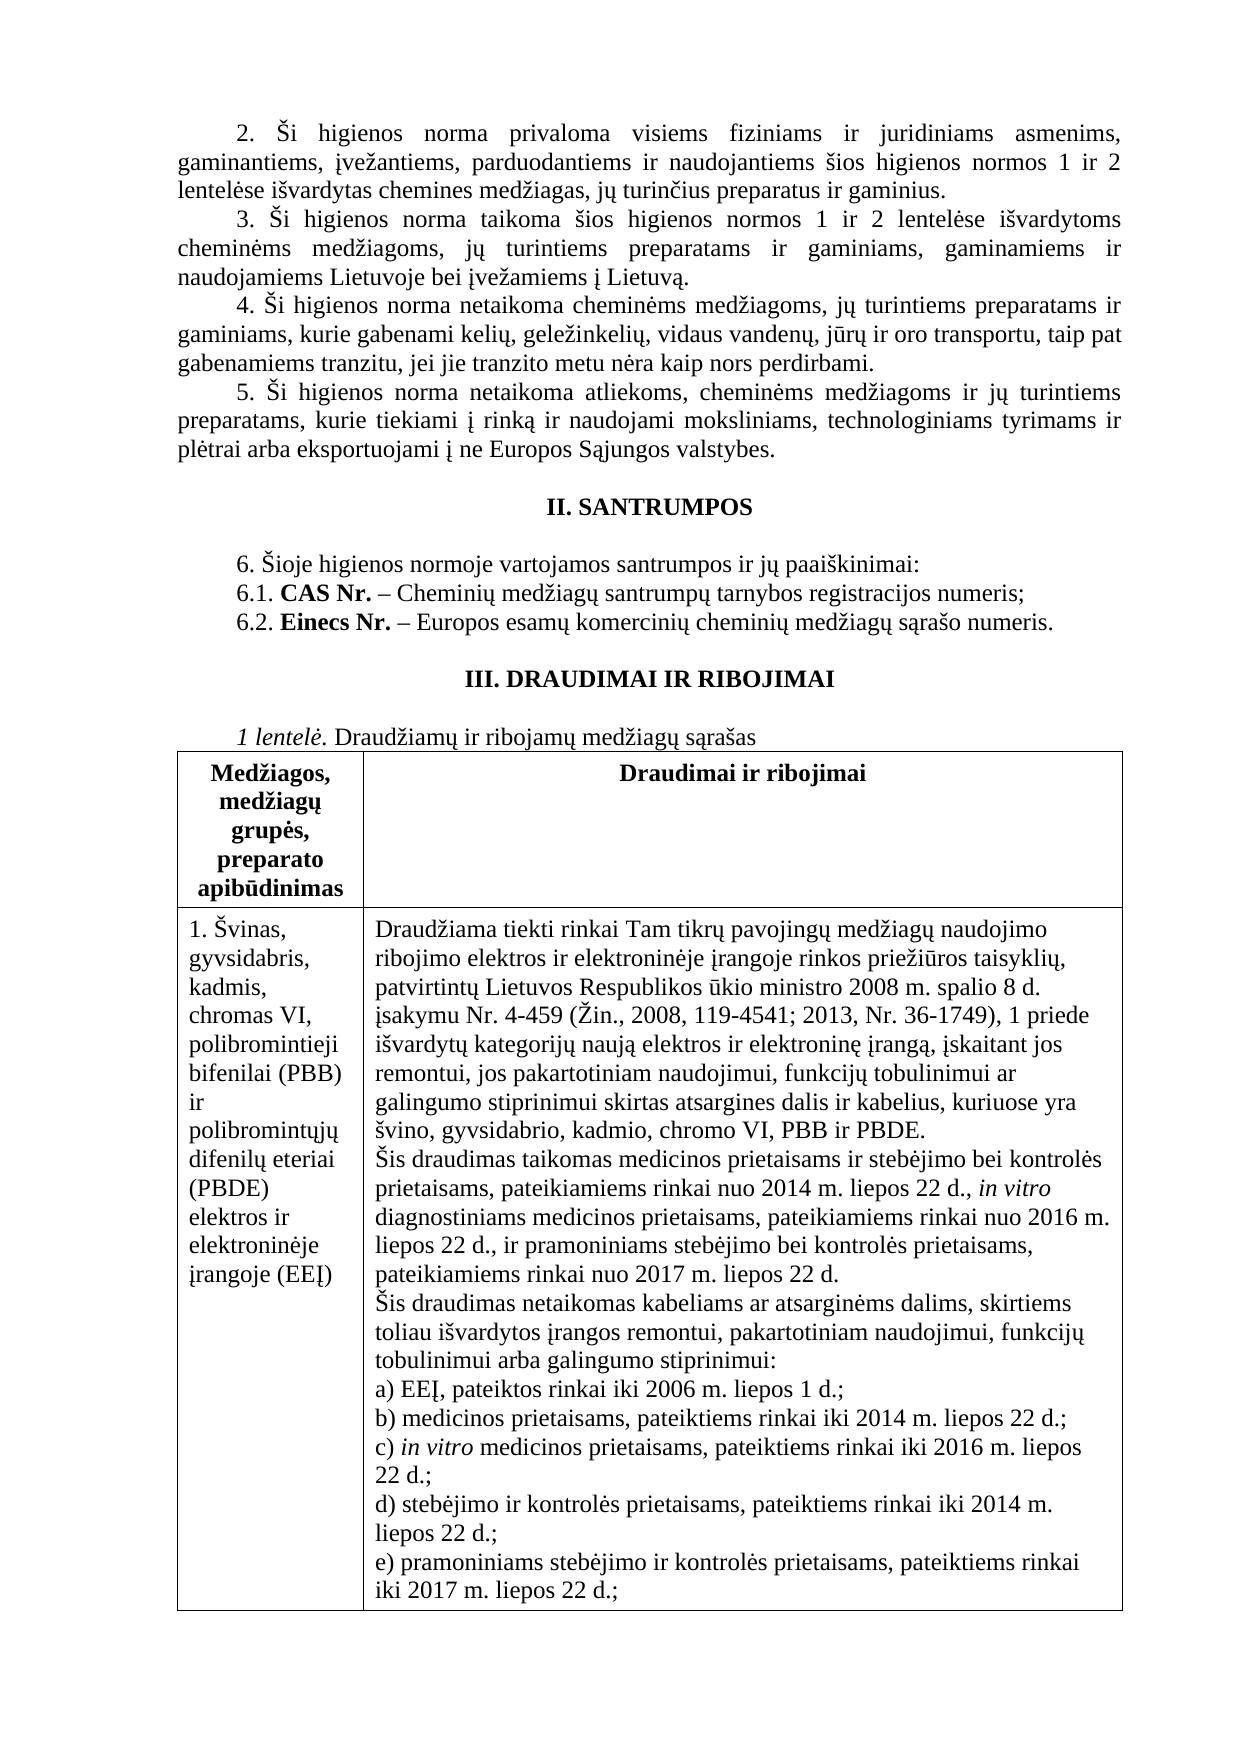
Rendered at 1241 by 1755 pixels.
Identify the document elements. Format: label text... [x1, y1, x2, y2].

text 6.2. Einecs Nr. – Europos esamų komercinių cheminių medžiagų sąrašo numeris. [177, 607, 1122, 636]
table_cell Draudžiama tiekti rinkai Tam tikrų pavojingų medžiagų naudojimo ribojimo elektros ir elektroninėje įrangoje rinkos priežiūros taisyklių, patvirtintų Lietuvos Respublikos ūkio ministro 2008 m. spalio 8 d. įsakymu Nr. 4-459 (Žin., 2008, 119-4541; 2013, Nr. 36-1749), 1 priede išvardytų kategorijų naują elektros ir elektroninę įrangą, įskaitant jos remontui, jos pakartotiniam naudojimui, funkcijų tobulinimui ar galingumo stiprinimui skirtas atsargines dalis ir kabelius, kuriuose yra švino, gyvsidabrio, kadmio, chromo VI, PBB ir PBDE. Šis draudimas taikomas medicinos prietaisams ir stebėjimo bei kontrolės prietaisams, pateikiamiems rinkai nuo 2014 m. liepos 22 d., in vitro diagnostiniams medicinos prietaisams, pateikiamiems rinkai nuo 2016 m. liepos 22 d., ir pramoniniams stebėjimo bei kontrolės prietaisams, pateikiamiems rinkai nuo 2017 m. liepos 22 d. Šis draudimas netaikomas kabeliams ar atsarginėms dalims, skirtiems toliau išvardytos įrangos remontui, pakartotiniam naudojimui, funkcijų tobulinimui arba galingumo stiprinimui: a) EEĮ, pateiktos rinkai iki 2006 m. liepos 1 d.; b) medicinos prietaisams, pateiktiems rinkai iki 2014 m. liepos 22 d.; c) in vitro medicinos prietaisams, pateiktiems rinkai iki 2016 m. liepos 22 d.; d) stebėjimo ir kontrolės prietaisams, pateiktiems rinkai iki 2014 m. liepos 22 d.; e) pramoniniams stebėjimo ir kontrolės prietaisams, pateiktiems rinkai iki 2017 m. liepos 22 d.; [364, 908, 1122, 1610]
text II. SANTRUMPOS [177, 492, 1122, 521]
text III. Draudimai ir ribojimai [177, 664, 1122, 693]
text 3. Ši higienos norma taikoma šios higienos normos 1 ir 2 lentelėse išvardytoms cheminėms medžiagoms, jų turintiems preparatams ir gaminiams, gaminamiems ir naudojamiems Lietuvoje bei įvežamiems į Lietuvą. [177, 204, 1122, 291]
table_cell 1. Švinas, gyvsidabris, kadmis, chromas VI, polibromintieji bifenilai (PBB) ir polibromintųjų difenilų eteriai (PBDE) elektros ir elektroninėje įrangoje (EEĮ) [178, 908, 363, 1610]
text 4. Ši higienos norma netaikoma cheminėms medžiagoms, jų turintiems preparatams ir gaminiams, kurie gabenami kelių, geležinkelių, vidaus vandenų, jūrų ir oro transportu, taip pat gabenamiems tranzitu, jei jie tranzito metu nėra kaip nors perdirbami. [177, 291, 1122, 377]
text 1 lentelė. Draudžiamų ir ribojamų medžiagų sąrašas [177, 722, 1122, 751]
table_header Medžiagos, medžiagų grupės, preparato apibūdinimas [178, 752, 363, 907]
text 5. Ši higienos norma netaikoma atliekoms, cheminėms medžiagoms ir jų turintiems preparatams, kurie tiekiami į rinką ir naudojami moksliniams, technologiniams tyrimams ir plėtrai arba eksportuojami į ne Europos Sąjungos valstybes. [177, 377, 1122, 463]
text 6. Šioje higienos normoje vartojamos santrumpos ir jų paaiškinimai: [177, 549, 1122, 578]
text 6.1. CAS Nr. – Cheminių medžiagų santrumpų tarnybos registracijos numeris; [177, 578, 1122, 607]
table_header Draudimai ir ribojimai [364, 752, 1122, 907]
text 2. Ši higienos norma privaloma visiems fiziniams ir juridiniams asmenims, gaminantiems, įvežantiems, parduodantiems ir naudojantiems šios higienos normos 1 ir 2 lentelėse išvardytas chemines medžiagas, jų turinčius preparatus ir gaminius. [177, 118, 1122, 204]
